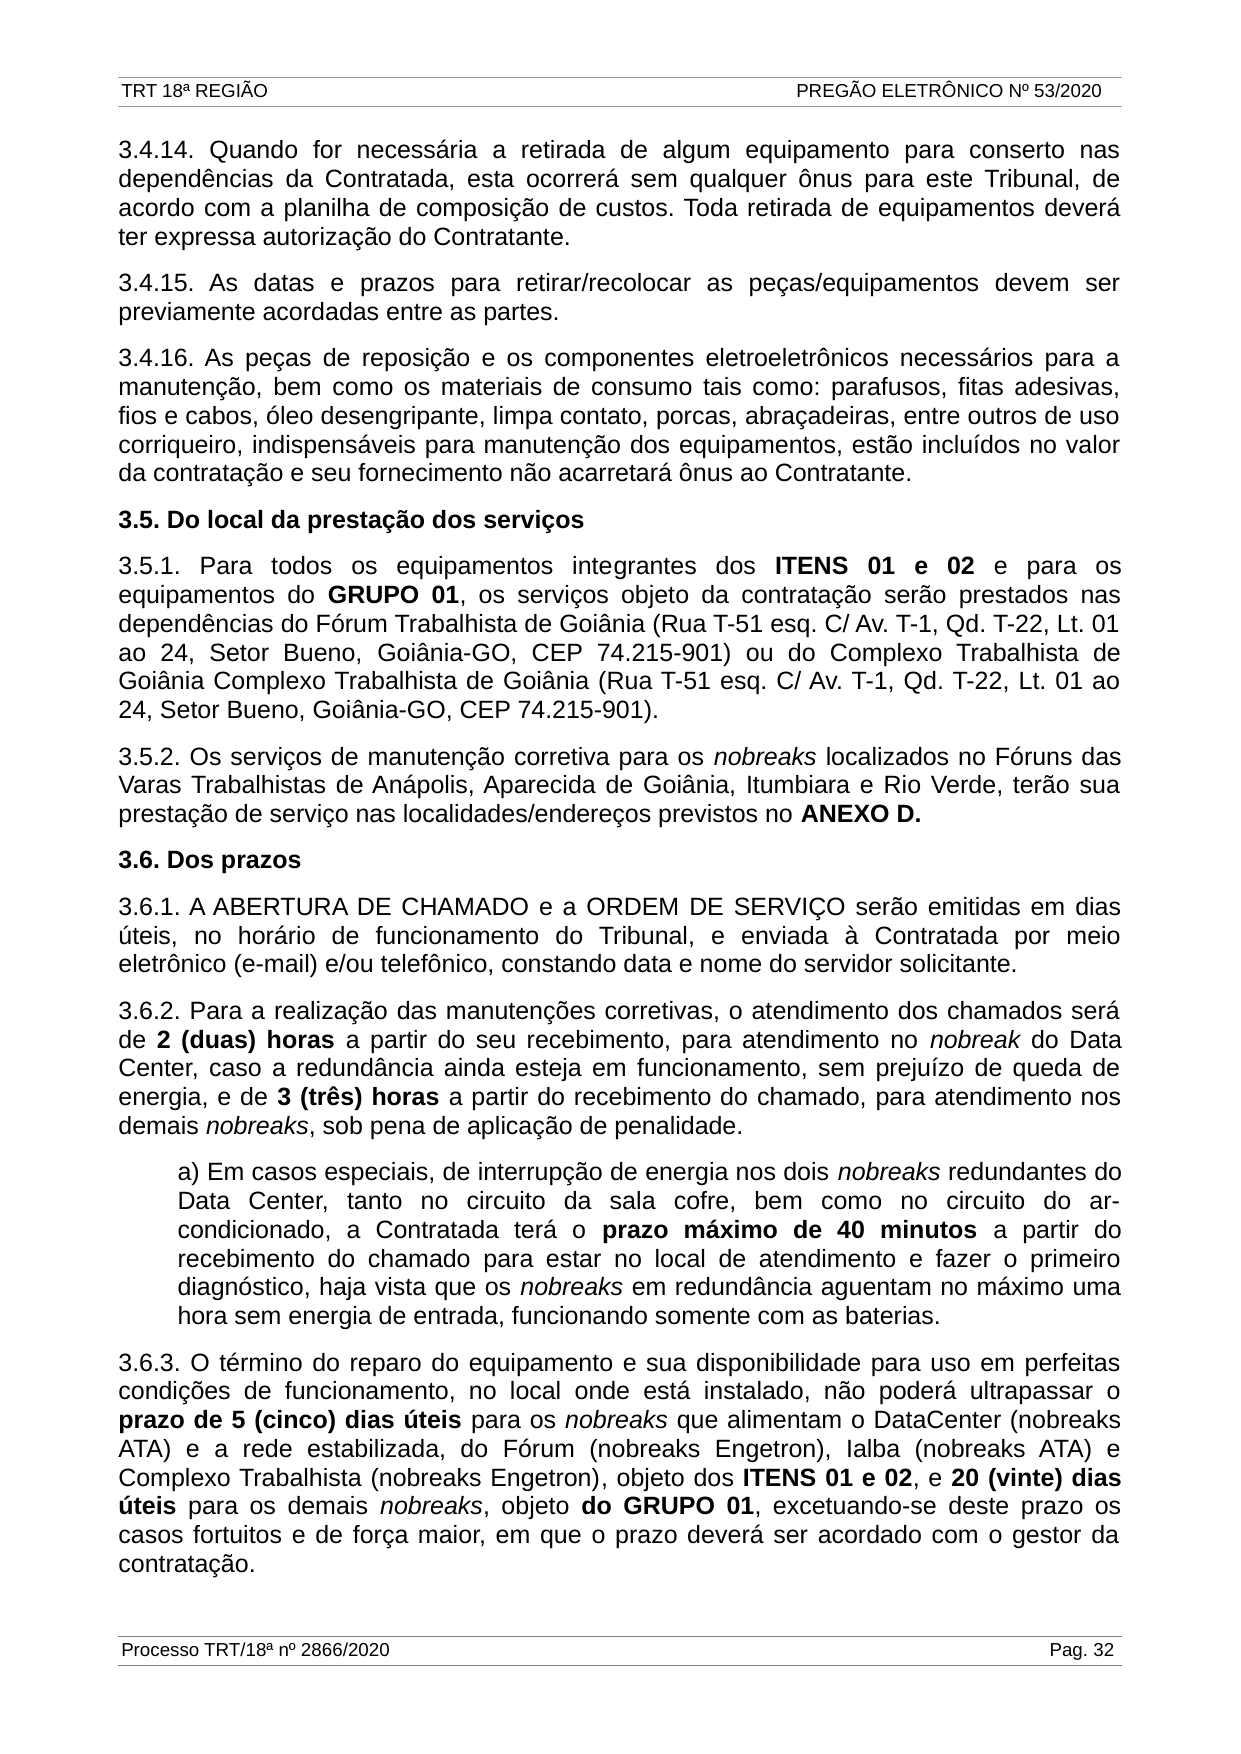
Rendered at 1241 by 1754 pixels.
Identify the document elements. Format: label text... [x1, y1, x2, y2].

text 3.4.14. Quando for necessária a retirada de algum equipamento para conserto nas dependências da Contratada, esta ocorrerá sem qualquer ônus para este Tribunal, de acordo com a planilha de composição de custos. Toda retirada de equipamentos deverá ter expressa autorização do Contratante. [118, 136, 1122, 251]
text 3.6. Dos prazos [118, 846, 1122, 874]
text 3.5.1. Para todos os equipamentos integrantes dos ITENS 01 e 02 e para os equipamentos do GRUPO 01, os serviços objeto da contratação serão prestados nas dependências do Fórum Trabalhista de Goiânia (Rua T-51 esq. C/ Av. T-1, Qd. T-22, Lt. 01 ao 24, Setor Bueno, Goiânia-GO, CEP 74.215-901) ou do Complexo Trabalhista de Goiânia Complexo Trabalhista de Goiânia (Rua T-51 esq. C/ Av. T-1, Qd. T-22, Lt. 01 ao 24, Setor Bueno, Goiânia-GO, CEP 74.215-901). [118, 551, 1122, 724]
text 3.5.2. Os serviços de manutenção corretiva para os nobreaks localizados no Fóruns das Varas Trabalhistas de Anápolis, Aparecida de Goiânia, Itumbiara e Rio Verde, terão sua prestação de serviço nas localidades/endereços previstos no ANEXO D. [118, 742, 1122, 828]
text 3.6.2. Para a realização das manutenções corretivas, o atendimento dos chamados será de 2 (duas) horas a partir do seu recebimento, para atendimento no nobreak do Data Center, caso a redundância ainda esteja em funcionamento, sem prejuízo de queda de energia, e de 3 (três) horas a partir do recebimento do chamado, para atendimento nos demais nobreaks, sob pena de aplicação de penalidade. [118, 996, 1122, 1140]
text a) Em casos especiais, de interrupção de energia nos dois nobreaks redundantes do Data Center, tanto no circuito da sala cofre, bem como no circuito do ar- condicionado, a Contratada terá o prazo máximo de 40 minutos a partir do recebimento do chamado para estar no local de atendimento e fazer o primeiro diagnóstico, haja vista que os nobreaks em redundância aguentam no máximo uma hora sem energia de entrada, funcionando somente com as baterias. [177, 1157, 1122, 1330]
text 3.6.1. A ABERTURA DE CHAMADO e a ORDEM DE SERVIÇO serão emitidas em dias úteis, no horário de funcionamento do Tribunal, e enviada à Contratada por meio eletrônico (e-mail) e/ou telefônico, constando data e nome do servidor solicitante. [118, 892, 1122, 978]
text 3.5. Do local da prestação dos serviços [118, 505, 1122, 534]
text 3.4.15. As datas e prazos para retirar/recolocar as peças/equipamentos devem ser previamente acordadas entre as partes. [118, 268, 1122, 326]
text 3.6.3. O término do reparo do equipamento e sua disponibilidade para uso em perfeitas condições de funcionamento, no local onde está instalado, não poderá ultrapassar o prazo de 5 (cinco) dias úteis para os nobreaks que alimentam o DataCenter (nobreaks ATA) e a rede estabilizada, do Fórum (nobreaks Engetron), Ialba (nobreaks ATA) e Complexo Trabalhista (nobreaks Engetron), objeto dos ITENS 01 e 02, e 20 (vinte) dias úteis para os demais nobreaks, objeto do GRUPO 01, excetuando-se deste prazo os casos fortuitos e de força maior, em que o prazo deverá ser acordado com o gestor da contratação. [118, 1348, 1122, 1578]
text 3.4.16. As peças de reposição e os componentes eletroeletrônicos necessários para a manutenção, bem como os materiais de consumo tais como: parafusos, fitas adesivas, fios e cabos, óleo desengripante, limpa contato, porcas, abraçadeiras, entre outros de uso corriqueiro, indispensáveis para manutenção dos equipamentos, estão incluídos no valor da contratação e seu fornecimento não acarretará ônus ao Contratante. [118, 343, 1122, 487]
